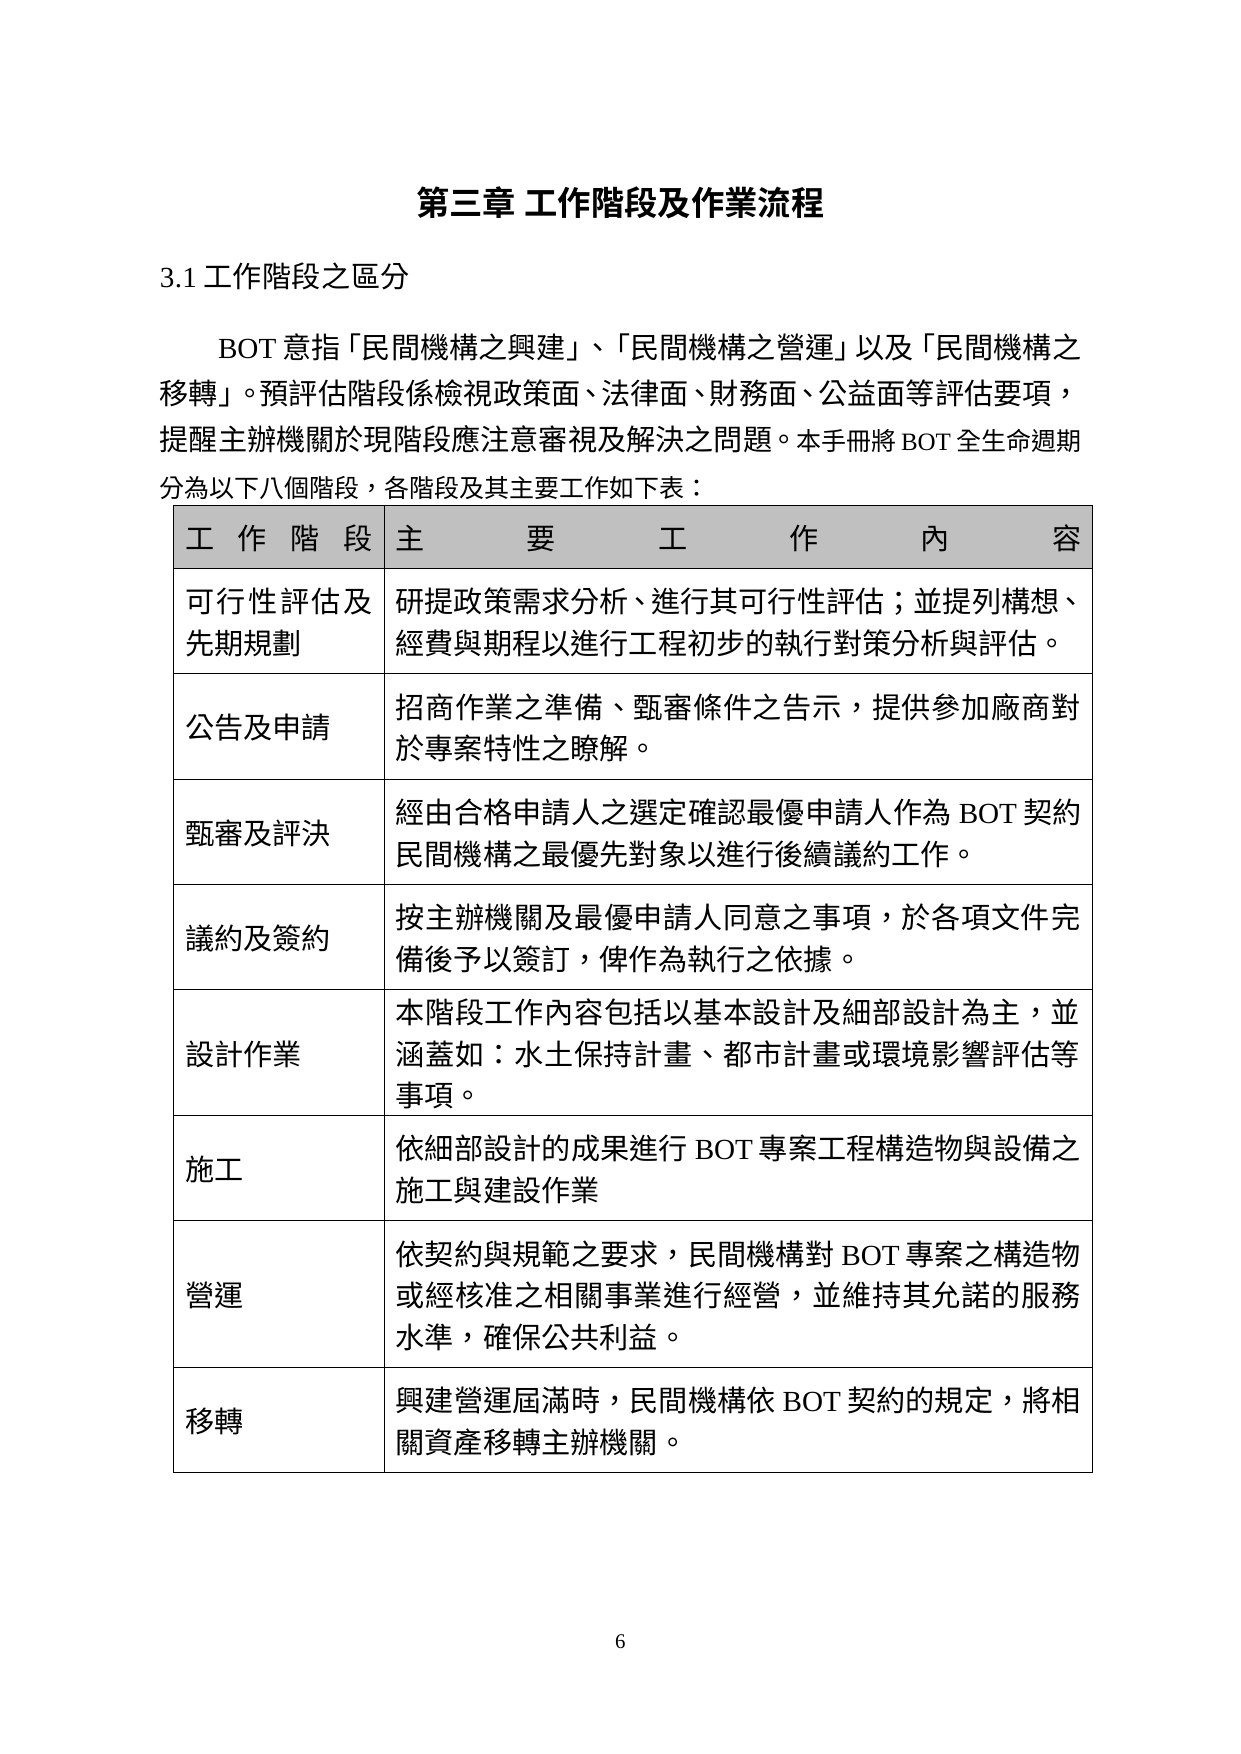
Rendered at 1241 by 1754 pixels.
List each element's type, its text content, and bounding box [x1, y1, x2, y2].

table_cell 研提政策需求分析、進行其可行性評估；並提列構想、經費與期程以進行工程初步的執行對策分析與評估。 [385, 569, 1092, 673]
table_cell 招商作業之準備、甄審條件之告示，提供參加廠商對於專案特性之瞭解。 [385, 674, 1092, 778]
table_header 工作階段 [174, 506, 384, 568]
table_cell 興建營運屆滿時，民間機構依BOT契約的規定，將相關資產移轉主辦機關。 [385, 1368, 1092, 1472]
table_cell 本階段工作內容包括以基本設計及細部設計為主，並涵蓋如：水土保持計畫、都市計畫或環境影響評估等事項。 [385, 990, 1092, 1115]
table_cell 公告及申請 [174, 674, 384, 778]
table_cell 設計作業 [174, 990, 384, 1115]
title 3.1工作階段之區分 [159, 250, 1081, 296]
table_cell 可行性評估及先期規劃 [174, 569, 384, 673]
table_cell 依細部設計的成果進行BOT專案工程構造物與設備之施工與建設作業 [385, 1116, 1092, 1220]
table_cell 議約及簽約 [174, 885, 384, 989]
table_cell 經由合格申請人之選定確認最優申請人作為BOT契約民間機構之最優先對象以進行後續議約工作。 [385, 780, 1092, 884]
table_cell 施工 [174, 1116, 384, 1220]
table_header 主要工作內容 [385, 506, 1092, 568]
table_cell 營運 [174, 1221, 384, 1367]
table_cell 按主辦機關及最優申請人同意之事項，於各項文件完備後予以簽訂，俾作為執行之依據。 [385, 885, 1092, 989]
table_cell 移轉 [174, 1368, 384, 1472]
table_cell 依契約與規範之要求，民間機構對BOT專案之構造物或經核准之相關事業進行經營，並維持其允諾的服務水準，確保公共利益。 [385, 1221, 1092, 1367]
subtitle 第三章 工作階段及作業流程 [159, 177, 1081, 225]
table_cell 甄審及評決 [174, 780, 384, 884]
text BOT意指「民間機構之興建」、「民間機構之營運」以及「民間機構之移轉」。預評估階段係檢視政策面、法律面、財務面、公益面等評估要項，提醒主辦機關於現階段應注意審視及解決之問題。本手冊將BOT全生命週期分為以下八個階段，各階段及其主要工作如下表： [159, 321, 1081, 504]
